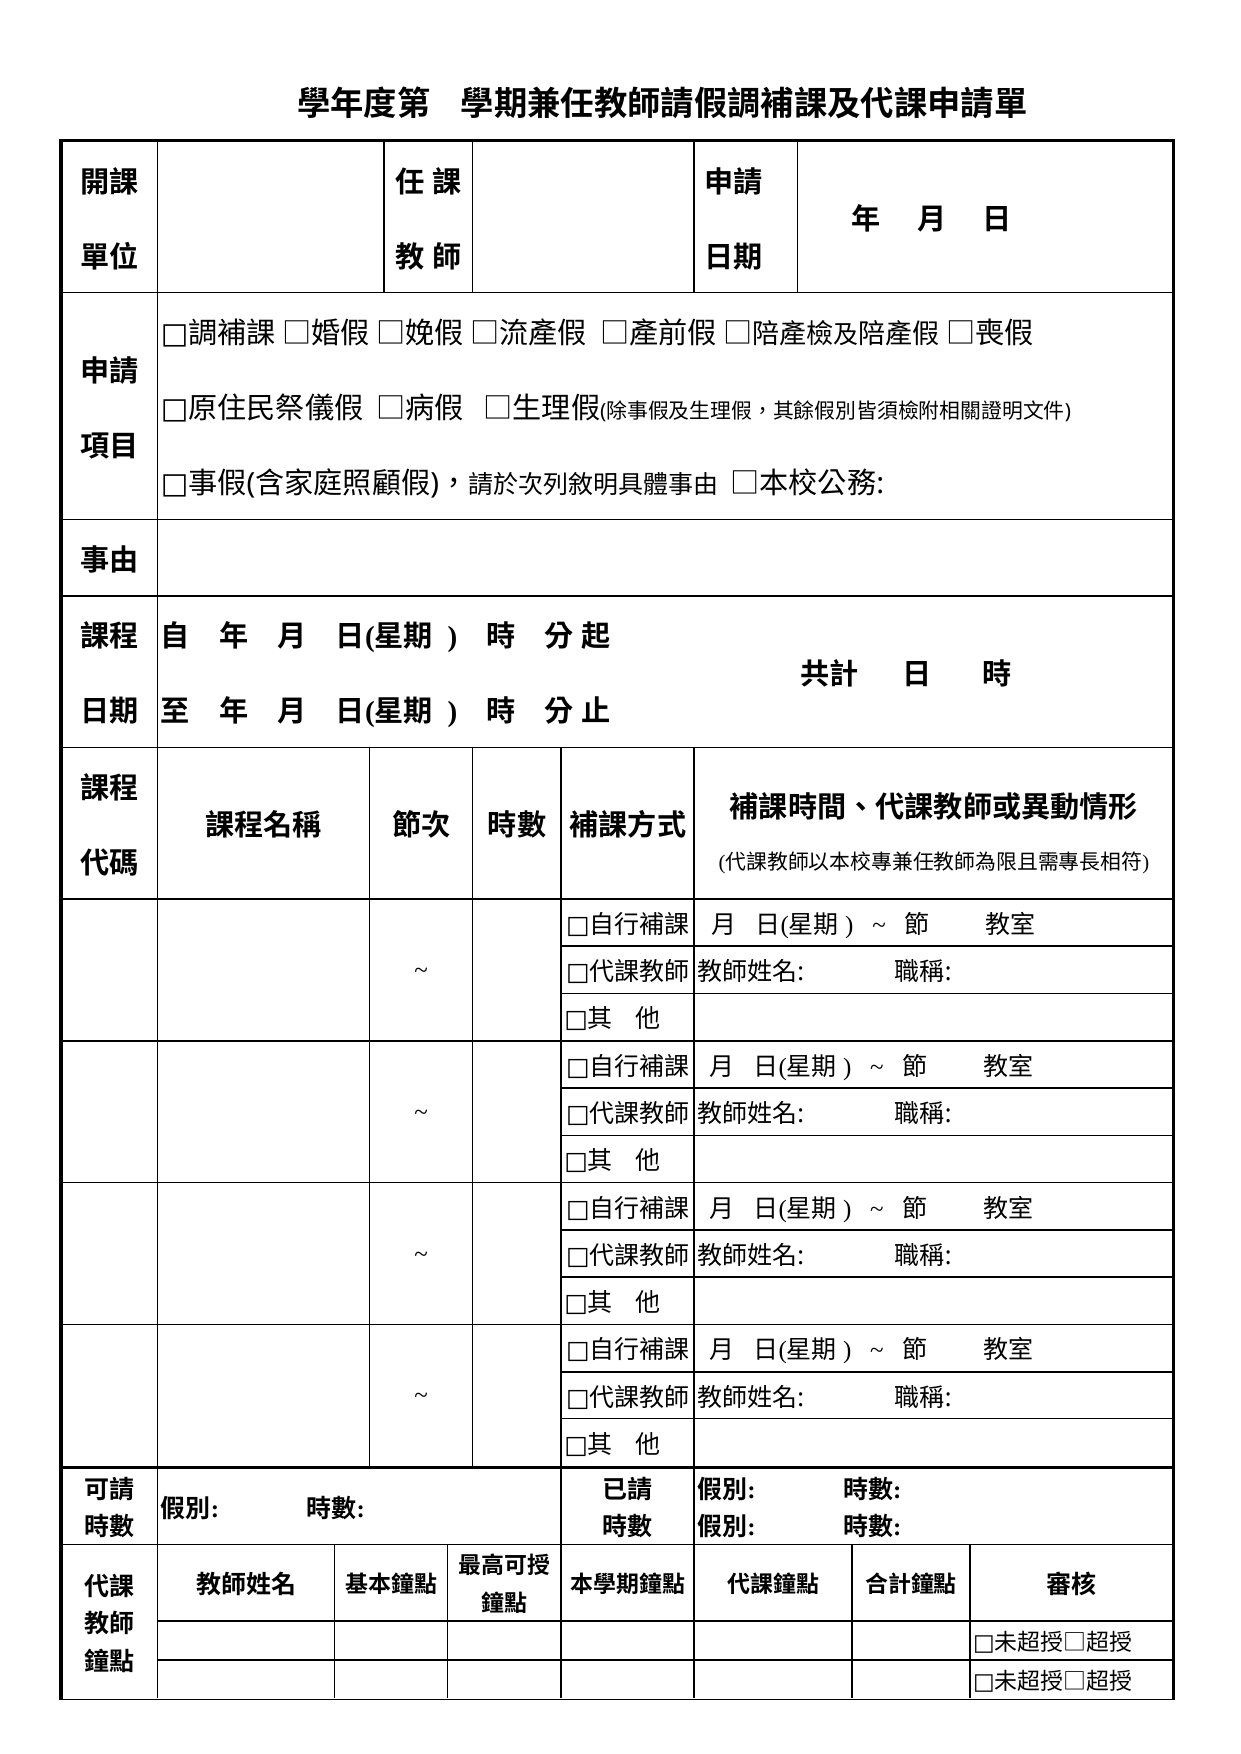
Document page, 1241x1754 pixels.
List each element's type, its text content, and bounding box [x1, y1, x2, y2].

table_cell ~ [370, 1325, 472, 1466]
table_cell 自 年 月 日(星期 ) 時 分 起 至 年 月 日(星期 ) 時 分 止 [158, 597, 797, 747]
table_cell [335, 1622, 447, 1659]
table_cell 教師姓名 [158, 1545, 334, 1620]
table_cell 基本鐘點 [335, 1545, 447, 1620]
table_cell 節次 [370, 748, 472, 898]
table_cell ~ [370, 1183, 472, 1324]
table_cell 申請 項目 [63, 293, 157, 518]
table_header 任 課 教 師 [385, 142, 472, 292]
table_cell 可請 時數 [63, 1469, 157, 1544]
table_cell [473, 1325, 560, 1466]
table_cell 教師姓名: 職稱: [695, 947, 1172, 993]
table_cell 教師姓名: 職稱: [695, 1231, 1172, 1276]
table_header 申請 日期 [695, 142, 797, 292]
table_cell [63, 1325, 157, 1466]
table_cell □未超授□超授 [971, 1661, 1172, 1698]
table_cell □調補課 □婚假 □娩假 □流產假 □產前假 □陪產檢及陪產假 □喪假 □原住民祭儀假 □病假 □生理假(除事假及生理假，其餘假別皆須檢附相關證明文件) □事假(含家庭照顧假)，請於次列敘明具體事由 □本校公務: [158, 293, 1172, 518]
table_cell □代課教師 [562, 1373, 693, 1418]
table_cell [158, 1661, 334, 1698]
table_cell □未超授□超授 [971, 1622, 1172, 1659]
table_cell [158, 1183, 369, 1324]
table_cell [335, 1661, 447, 1698]
table_cell 審核 [971, 1545, 1172, 1620]
table_cell [562, 1622, 693, 1659]
table_cell [158, 1622, 334, 1659]
table_cell 教師姓名: 職稱: [695, 1373, 1172, 1418]
table_cell 補課時間、代課教師或異動情形 (代課教師以本校專兼任教師為限且需專長相符) [695, 748, 1172, 898]
table_cell □代課教師 [562, 947, 693, 993]
table_cell 代課 教師 鐘點 [63, 1545, 157, 1698]
table_cell [695, 1622, 851, 1659]
table_cell [63, 1183, 157, 1324]
table_cell □其 他 [562, 994, 693, 1040]
table_cell 事由 [63, 520, 157, 595]
table_cell ~ [370, 900, 472, 1040]
table_cell □代課教師 [562, 1231, 693, 1276]
table_cell [448, 1661, 560, 1698]
table_cell ~ [370, 1042, 472, 1182]
table_cell 最高可授鐘點 [448, 1545, 560, 1620]
table_cell [158, 1325, 369, 1466]
table_cell 月 日(星期 ) ~ 節 教室 [695, 1183, 1172, 1229]
table_cell 教師姓名: 職稱: [695, 1089, 1172, 1134]
table_cell [63, 1042, 157, 1182]
table_cell 月 日(星期 ) ~ 節 教室 [695, 1042, 1172, 1087]
table_cell □自行補課 [562, 1042, 693, 1087]
table_cell 月 日(星期 ) ~ 節 教室 [695, 900, 1172, 945]
table_cell [853, 1661, 969, 1698]
table_cell 共計 日 時 [798, 597, 1172, 747]
table_cell [158, 900, 369, 1040]
table_header 年 月 日 [798, 142, 1172, 292]
table_cell [853, 1622, 969, 1659]
table_cell 課程 日期 [63, 597, 157, 747]
table_cell [473, 1183, 560, 1324]
table_cell 時數 [473, 748, 560, 898]
table_header 開課 單位 [63, 142, 157, 292]
table_cell □自行補課 [562, 1325, 693, 1371]
table_cell □代課教師 [562, 1089, 693, 1134]
table_cell 課程名稱 [158, 748, 369, 898]
table_cell [695, 994, 1172, 1040]
table_cell 假別: 時數: 假別: 時數: [695, 1469, 1172, 1544]
table_cell □自行補課 [562, 900, 693, 945]
table_cell [695, 1661, 851, 1698]
table_header [473, 142, 693, 292]
table_cell 本學期鐘點 [562, 1545, 693, 1620]
table_cell [695, 1278, 1172, 1324]
table_cell □其 他 [562, 1419, 693, 1466]
table_cell [562, 1661, 693, 1698]
table_cell 已請 時數 [562, 1469, 693, 1544]
table_cell 月 日(星期 ) ~ 節 教室 [695, 1325, 1172, 1371]
table_cell □其 他 [562, 1136, 693, 1182]
table_cell [63, 900, 157, 1040]
table_cell [158, 520, 1172, 595]
table_cell 補課方式 [562, 748, 693, 898]
table_cell [473, 1042, 560, 1182]
table_cell 代課鐘點 [695, 1545, 851, 1620]
table_cell 合計鐘點 [853, 1545, 969, 1620]
table_cell [448, 1622, 560, 1659]
table_cell 課程 代碼 [63, 748, 157, 898]
table_cell 假別: 時數: [158, 1469, 560, 1544]
table_cell [473, 900, 560, 1040]
text 學年度第 學期兼任教師請假調補課及代課申請單 [148, 64, 1152, 139]
table_cell [158, 1042, 369, 1182]
table_cell [695, 1136, 1172, 1182]
table_cell □自行補課 [562, 1183, 693, 1229]
table_header [158, 142, 383, 292]
table_cell □其 他 [562, 1278, 693, 1324]
table_cell [695, 1419, 1172, 1466]
